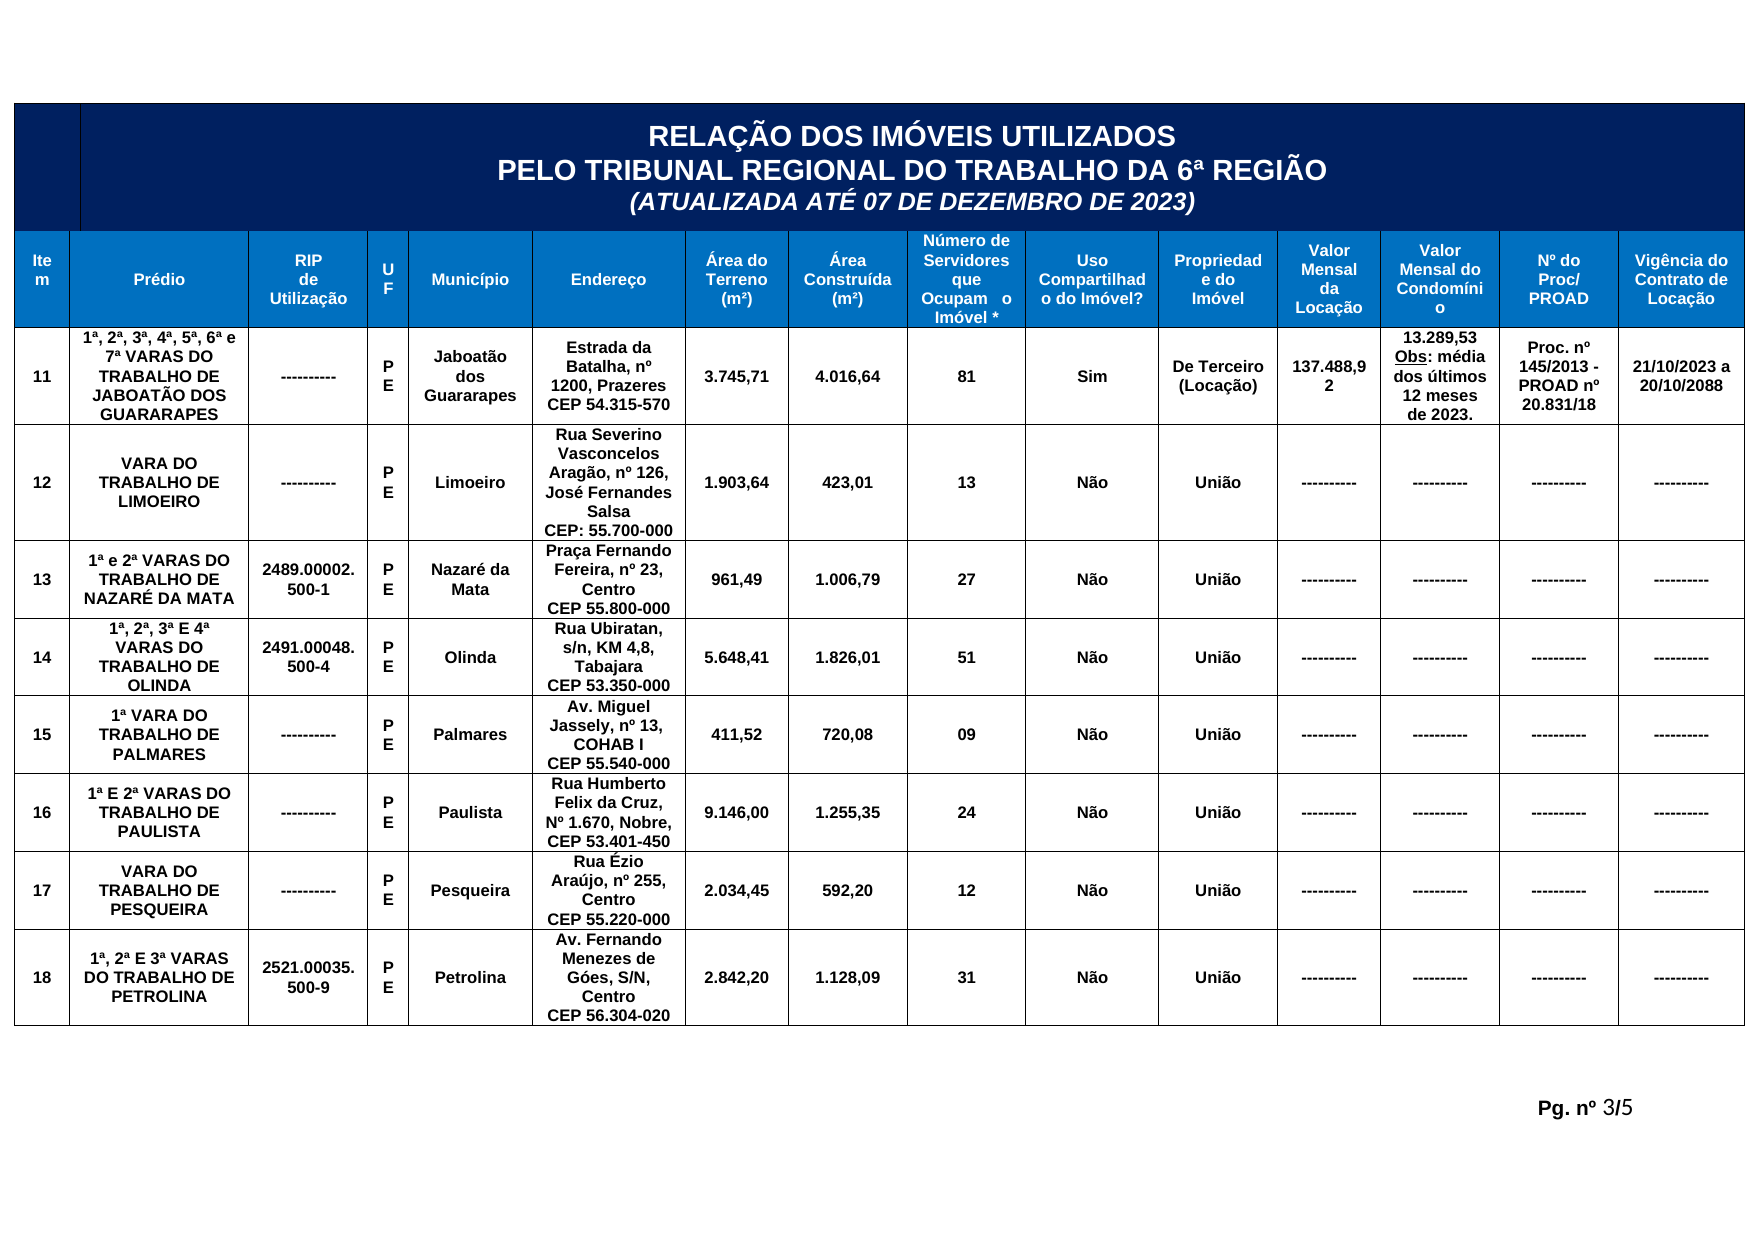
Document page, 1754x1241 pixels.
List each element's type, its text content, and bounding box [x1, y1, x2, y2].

table_cell 12 [908, 852, 1025, 928]
table_cell ---------- [1381, 852, 1499, 928]
table_cell 4.016,64 [789, 328, 907, 424]
table_cell ---------- [249, 852, 367, 928]
table_cell ---------- [1278, 696, 1380, 773]
table_cell 2489.00002.500-1 [249, 541, 367, 618]
table_cell ---------- [1619, 541, 1744, 618]
table_cell Nazaré da Mata [409, 541, 532, 618]
table_cell União [1159, 696, 1277, 773]
table_cell 1.128,09 [789, 930, 907, 1025]
table_cell Área Construída (m²) [789, 231, 907, 327]
table_cell ---------- [1619, 852, 1744, 928]
table_cell Item [15, 231, 69, 327]
table_cell ---------- [1278, 852, 1380, 928]
table_cell 2521.00035.500-9 [249, 930, 367, 1025]
table_cell ---------- [1381, 541, 1499, 618]
table_cell Av. Fernando Menezes de Góes, S/N, Centro CEP 56.304-020 [533, 930, 685, 1025]
table_cell 24 [908, 774, 1025, 851]
table_cell Não [1026, 696, 1158, 773]
table_cell ---------- [1278, 619, 1380, 695]
table_cell 1ª e 2ª VARAS DO TRABALHO DE NAZARÉ DA MATA [70, 541, 248, 618]
table_cell 1.903,64 [686, 425, 788, 540]
table_cell 21/10/2023 a 20/10/2088 [1619, 328, 1744, 424]
table_cell 720,08 [789, 696, 907, 773]
table_cell 81 [908, 328, 1025, 424]
table_cell Rua Ubiratan, s/n, KM 4,8, Tabajara CEP 53.350-000 [533, 619, 685, 695]
table_cell Av. Miguel Jassely, nº 13, COHAB I CEP 55.540-000 [533, 696, 685, 773]
table_cell 961,49 [686, 541, 788, 618]
table_cell 1ª VARA DO TRABALHO DE PALMARES [70, 696, 248, 773]
table_cell Vigência do Contrato de Locação [1619, 231, 1744, 327]
table_cell ---------- [1381, 774, 1499, 851]
table_cell 51 [908, 619, 1025, 695]
table_header RELAÇÃO DOS IMÓVEIS UTILIZADOS PELO TRIBUNAL REGIONAL DO TRABALHO DA 6ª REGIÃO (ATUALIZADA ATÉ 07 DE DEZEMBRO DE 2023) [81, 104, 1744, 231]
table_cell ---------- [1500, 930, 1618, 1025]
table_cell 423,01 [789, 425, 907, 540]
table_cell PE [368, 930, 408, 1025]
table_cell PE [368, 852, 408, 928]
table_cell ---------- [1381, 619, 1499, 695]
table_cell Não [1026, 930, 1158, 1025]
table_cell PE [368, 541, 408, 618]
table_cell Jaboatão dos Guararapes [409, 328, 532, 424]
table_cell 9.146,00 [686, 774, 788, 851]
table_cell União [1159, 541, 1277, 618]
table_cell 09 [908, 696, 1025, 773]
table_cell ---------- [1500, 852, 1618, 928]
table_cell Valor Mensal da Locação [1278, 231, 1380, 327]
table_cell ---------- [1619, 696, 1744, 773]
table_cell Proc. nº 145/2013 - PROAD nº 20.831/18 [1500, 328, 1618, 424]
table_cell Não [1026, 619, 1158, 695]
table_cell União [1159, 619, 1277, 695]
table_cell ---------- [1278, 541, 1380, 618]
table_cell Prédio [70, 231, 248, 327]
table_cell 1ª, 2ª, 3ª, 4ª, 5ª, 6ª e 7ª VARAS DO TRABALHO DE JABOATÃO DOS GUARARAPES [70, 328, 248, 424]
table_cell Nº do Proc/PROAD [1500, 231, 1618, 327]
table_cell UF [368, 231, 408, 327]
table_cell ---------- [1500, 541, 1618, 618]
table_cell ---------- [1500, 696, 1618, 773]
table_cell Rua Ézio Araújo, nº 255, Centro CEP 55.220-000 [533, 852, 685, 928]
table_cell 5.648,41 [686, 619, 788, 695]
table_cell ---------- [1381, 930, 1499, 1025]
table_cell Estrada da Batalha, nº 1200, Prazeres CEP 54.315-570 [533, 328, 685, 424]
table_cell Palmares [409, 696, 532, 773]
table_cell ---------- [1278, 930, 1380, 1025]
table_cell 27 [908, 541, 1025, 618]
table_cell Endereço [533, 231, 685, 327]
table_cell 13.289,53 Obs: média dos últimos 12 meses de 2023. [1381, 328, 1499, 424]
table_cell ---------- [1278, 774, 1380, 851]
table_cell União [1159, 852, 1277, 928]
table_cell Propriedade do Imóvel [1159, 231, 1277, 327]
table_cell Petrolina [409, 930, 532, 1025]
table_cell Sim [1026, 328, 1158, 424]
table_cell Limoeiro [409, 425, 532, 540]
table_cell 2.842,20 [686, 930, 788, 1025]
table_cell ---------- [249, 425, 367, 540]
table_cell PE [368, 774, 408, 851]
table_cell ---------- [249, 774, 367, 851]
table_cell ---------- [1500, 425, 1618, 540]
table_cell 16 [15, 774, 69, 851]
table_cell 411,52 [686, 696, 788, 773]
table_cell 592,20 [789, 852, 907, 928]
table_cell 11 [15, 328, 69, 424]
table_header [15, 104, 80, 231]
table_cell 2.034,45 [686, 852, 788, 928]
table_cell Não [1026, 541, 1158, 618]
table_cell 1ª E 2ª VARAS DO TRABALHO DE PAULISTA [70, 774, 248, 851]
table_cell Uso Compartilhado do Imóvel? [1026, 231, 1158, 327]
table_cell 3.745,71 [686, 328, 788, 424]
table_cell Número de Servidores que Ocupam o Imóvel * [908, 231, 1025, 327]
table_cell Área do Terreno (m²) [686, 231, 788, 327]
table_cell PE [368, 425, 408, 540]
table_cell 1.006,79 [789, 541, 907, 618]
table_cell ---------- [1381, 425, 1499, 540]
table_cell ---------- [1500, 619, 1618, 695]
table_cell Não [1026, 425, 1158, 540]
table_cell De Terceiro (Locação) [1159, 328, 1277, 424]
table_cell União [1159, 774, 1277, 851]
table_cell ---------- [1381, 696, 1499, 773]
table_cell 31 [908, 930, 1025, 1025]
table_cell 14 [15, 619, 69, 695]
table_cell ---------- [249, 328, 367, 424]
table_cell 137.488,92 [1278, 328, 1380, 424]
table_cell Valor Mensal do Condomínio [1381, 231, 1499, 327]
table_cell Município [409, 231, 532, 327]
table_cell PE [368, 619, 408, 695]
table_cell 17 [15, 852, 69, 928]
table_cell 2491.00048.500-4 [249, 619, 367, 695]
table_cell Pesqueira [409, 852, 532, 928]
table_cell PE [368, 696, 408, 773]
table_cell Olinda [409, 619, 532, 695]
table_cell 1.255,35 [789, 774, 907, 851]
table_cell ---------- [1619, 425, 1744, 540]
table_cell ---------- [1500, 774, 1618, 851]
table_cell Praça Fernando Fereira, nº 23, Centro CEP 55.800-000 [533, 541, 685, 618]
table_cell União [1159, 425, 1277, 540]
table_cell 18 [15, 930, 69, 1025]
table_cell 15 [15, 696, 69, 773]
table_cell 12 [15, 425, 69, 540]
table_cell Paulista [409, 774, 532, 851]
table_cell VARA DO TRABALHO DE PESQUEIRA [70, 852, 248, 928]
table_cell Não [1026, 774, 1158, 851]
table_cell RIP de Utilização [249, 231, 367, 327]
table_cell ---------- [1619, 774, 1744, 851]
table_cell 13 [15, 541, 69, 618]
table_cell Não [1026, 852, 1158, 928]
table_cell 1.826,01 [789, 619, 907, 695]
table_cell Rua Severino Vasconcelos Aragão, nº 126, José Fernandes Salsa CEP: 55.700-000 [533, 425, 685, 540]
table_cell PE [368, 328, 408, 424]
table_cell VARA DO TRABALHO DE LIMOEIRO [70, 425, 248, 540]
table_cell ---------- [1278, 425, 1380, 540]
table_cell União [1159, 930, 1277, 1025]
table_cell ---------- [249, 696, 367, 773]
table_cell 1ª, 2ª, 3ª E 4ª VARAS DO TRABALHO DE OLINDA [70, 619, 248, 695]
table_cell 1ª, 2ª E 3ª VARAS DO TRABALHO DE PETROLINA [70, 930, 248, 1025]
table_cell Rua Humberto Felix da Cruz, Nº 1.670, Nobre, CEP 53.401-450 [533, 774, 685, 851]
table_cell ---------- [1619, 930, 1744, 1025]
table_cell 13 [908, 425, 1025, 540]
table_cell ---------- [1619, 619, 1744, 695]
